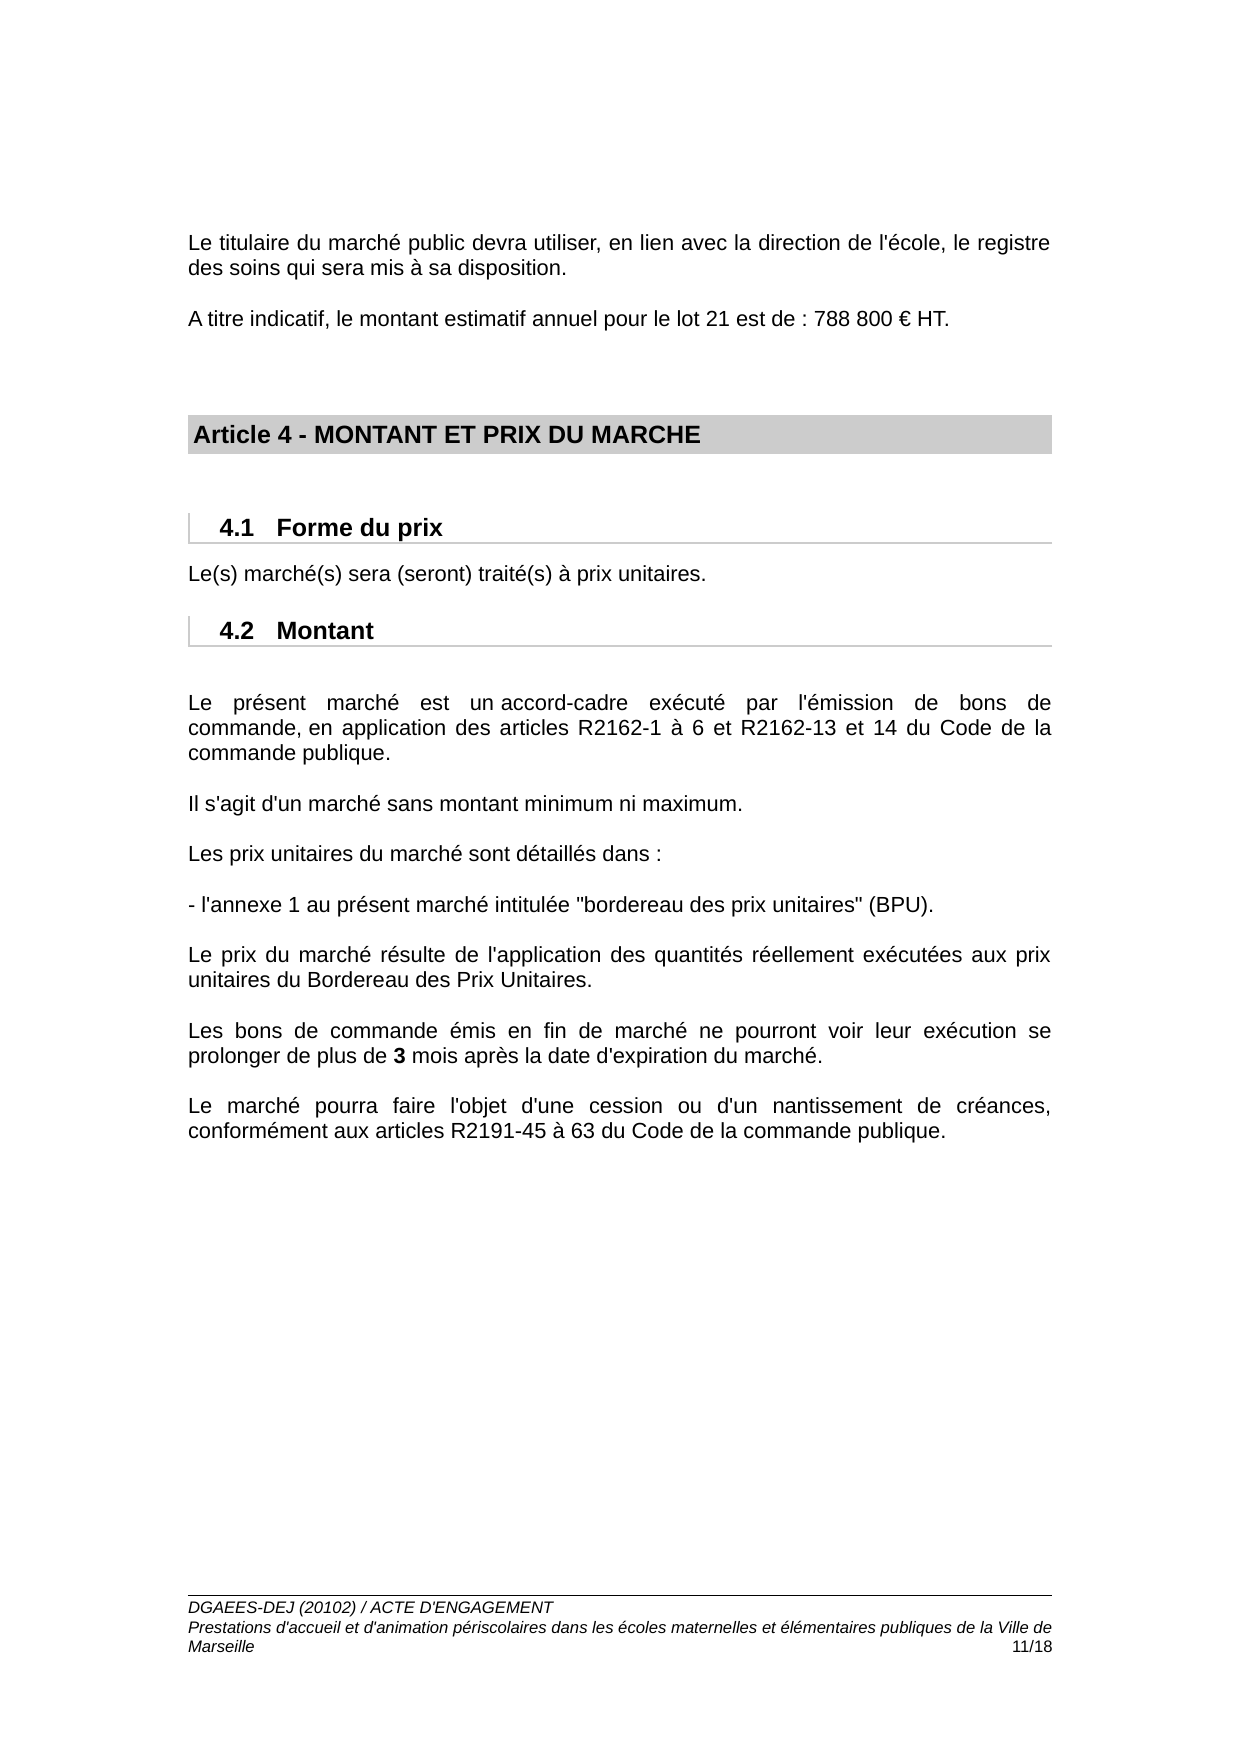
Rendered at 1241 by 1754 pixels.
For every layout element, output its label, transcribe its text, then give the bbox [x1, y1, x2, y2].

subtitle Forme du prix [190, 513, 1052, 542]
text Le présent marché est un accord-cadre exécuté par l'émission de bons de commande, en application des articles R2162-1 à 6 et R2162-13 et 14 du Code de la commande publique. [188, 690, 1052, 765]
text - l'annexe 1 au présent marché intitulée "bordereau des prix unitaires" (BPU). [188, 891, 1052, 917]
text A titre indicatif, le montant estimatif annuel pour le lot 21 est de : 788 800 € HT. [188, 305, 1052, 331]
text Le(s) marché(s) sera (seront) traité(s) à prix unitaires. [188, 561, 1052, 587]
text Les prix unitaires du marché sont détaillés dans : [188, 841, 1052, 866]
text Les bons de commande émis en fin de marché ne pourront voir leur exécution se prolonger de plus de 3 mois après la date d'expiration du marché. [188, 1017, 1052, 1068]
subtitle MONTANT ET PRIX DU MARCHE [190, 417, 1050, 452]
subtitle Montant [190, 616, 1052, 645]
text Le titulaire du marché public devra utiliser, en lien avec la direction de l'école, le registre des soins qui sera mis à sa disposition. [188, 230, 1052, 280]
text Le marché pourra faire l'objet d'une cession ou d'un nantissement de créances, conformément aux articles R2191-45 à 63 du Code de la commande publique. [188, 1093, 1052, 1143]
text Il s'agit d'un marché sans montant minimum ni maximum. [188, 791, 1052, 816]
text Le prix du marché résulte de l'application des quantités réellement exécutées aux prix unitaires du Bordereau des Prix Unitaires. [188, 942, 1052, 992]
